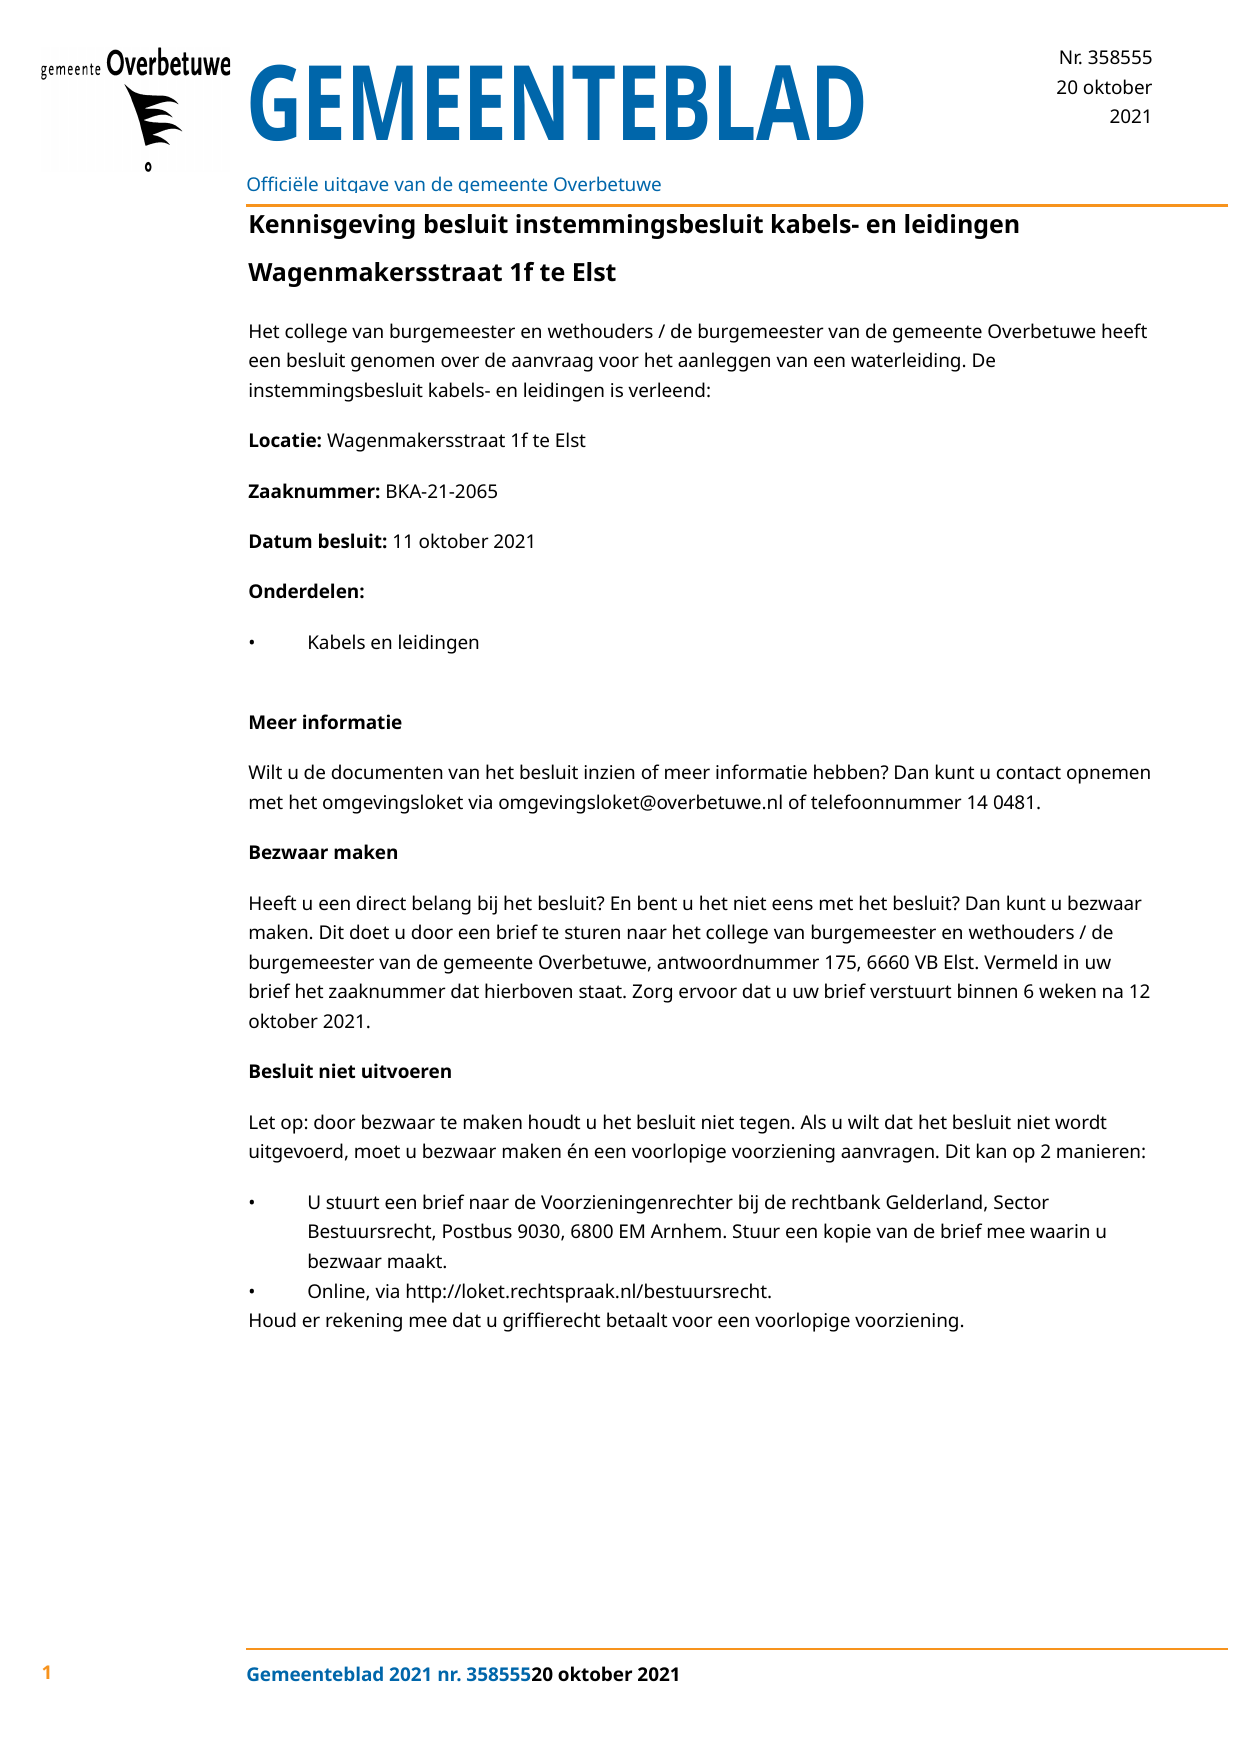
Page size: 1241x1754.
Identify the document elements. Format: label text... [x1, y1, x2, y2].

list U stuurt een brief naar de Voorzieningenrechter bij de rechtbank Gelderland, Sector Bestuursrecht, Postbus 9030, 6800 EM Arnhem. Stuur een kopie van de brief mee waarin u bezwaar maakt. [248, 1189, 1152, 1274]
text Kennisgeving besluit instemmingsbesluit kabels- en leidingen Wagenmakersstraat 1f te Elst [248, 207, 1152, 288]
text Besluit niet uitvoeren [248, 1059, 1152, 1084]
text Heeft u een direct belang bij het besluit? En bent u het niet eens met het besluit? Dan kunt u bezwaar maken. Dit doet u door een brief te sturen naar het college van burgemeester en wethouders / de burgemeester van de gemeente Overbetuwe, antwoordnummer 175, 6660 VB Elst. Vermeld in uw brief het zaaknummer dat hierboven staat. Zorg ervoor dat u uw brief verstuurt binnen 6 weken na 12 oktober 2021. [248, 890, 1152, 1034]
text Locatie: Wagenmakersstraat 1f te Elst [248, 427, 1152, 453]
text Let op: door bezwaar te maken houdt u het besluit niet tegen. Als u wilt dat het besluit niet wordt uitgevoerd, moet u bezwaar maken én een voorlopige voorziening aanvragen. Dit kan op 2 manieren: [248, 1109, 1152, 1164]
text Houd er rekening mee dat u griffierecht betaalt voor een voorlopige voorziening. [248, 1307, 1152, 1333]
list Online, via http://loket.rechtspraak.nl/bestuursrecht. [248, 1278, 1152, 1304]
picture [41, 47, 231, 172]
list Kabels en leidingen [248, 629, 1152, 655]
text Meer informatie [248, 709, 1152, 735]
text Wilt u de documenten van het besluit inzien of meer informatie hebben? Dan kunt u contact opnemen met het omgevingsloket via omgevingsloket@overbetuwe.nl of telefoonnummer 14 0481. [248, 759, 1152, 815]
text Bezwaar maken [248, 839, 1152, 865]
text Onderdelen: [248, 579, 1152, 604]
text Zaaknummer: BKA-21-2065 [248, 478, 1152, 504]
text Het college van burgemeester en wethouders / de burgemeester van de gemeente Overbetuwe heeft een besluit genomen over de aanvraag voor het aanleggen van een waterleiding. De instemmingsbesluit kabels- en leidingen is verleend: [248, 318, 1152, 403]
text Datum besluit: 11 oktober 2021 [248, 528, 1152, 554]
